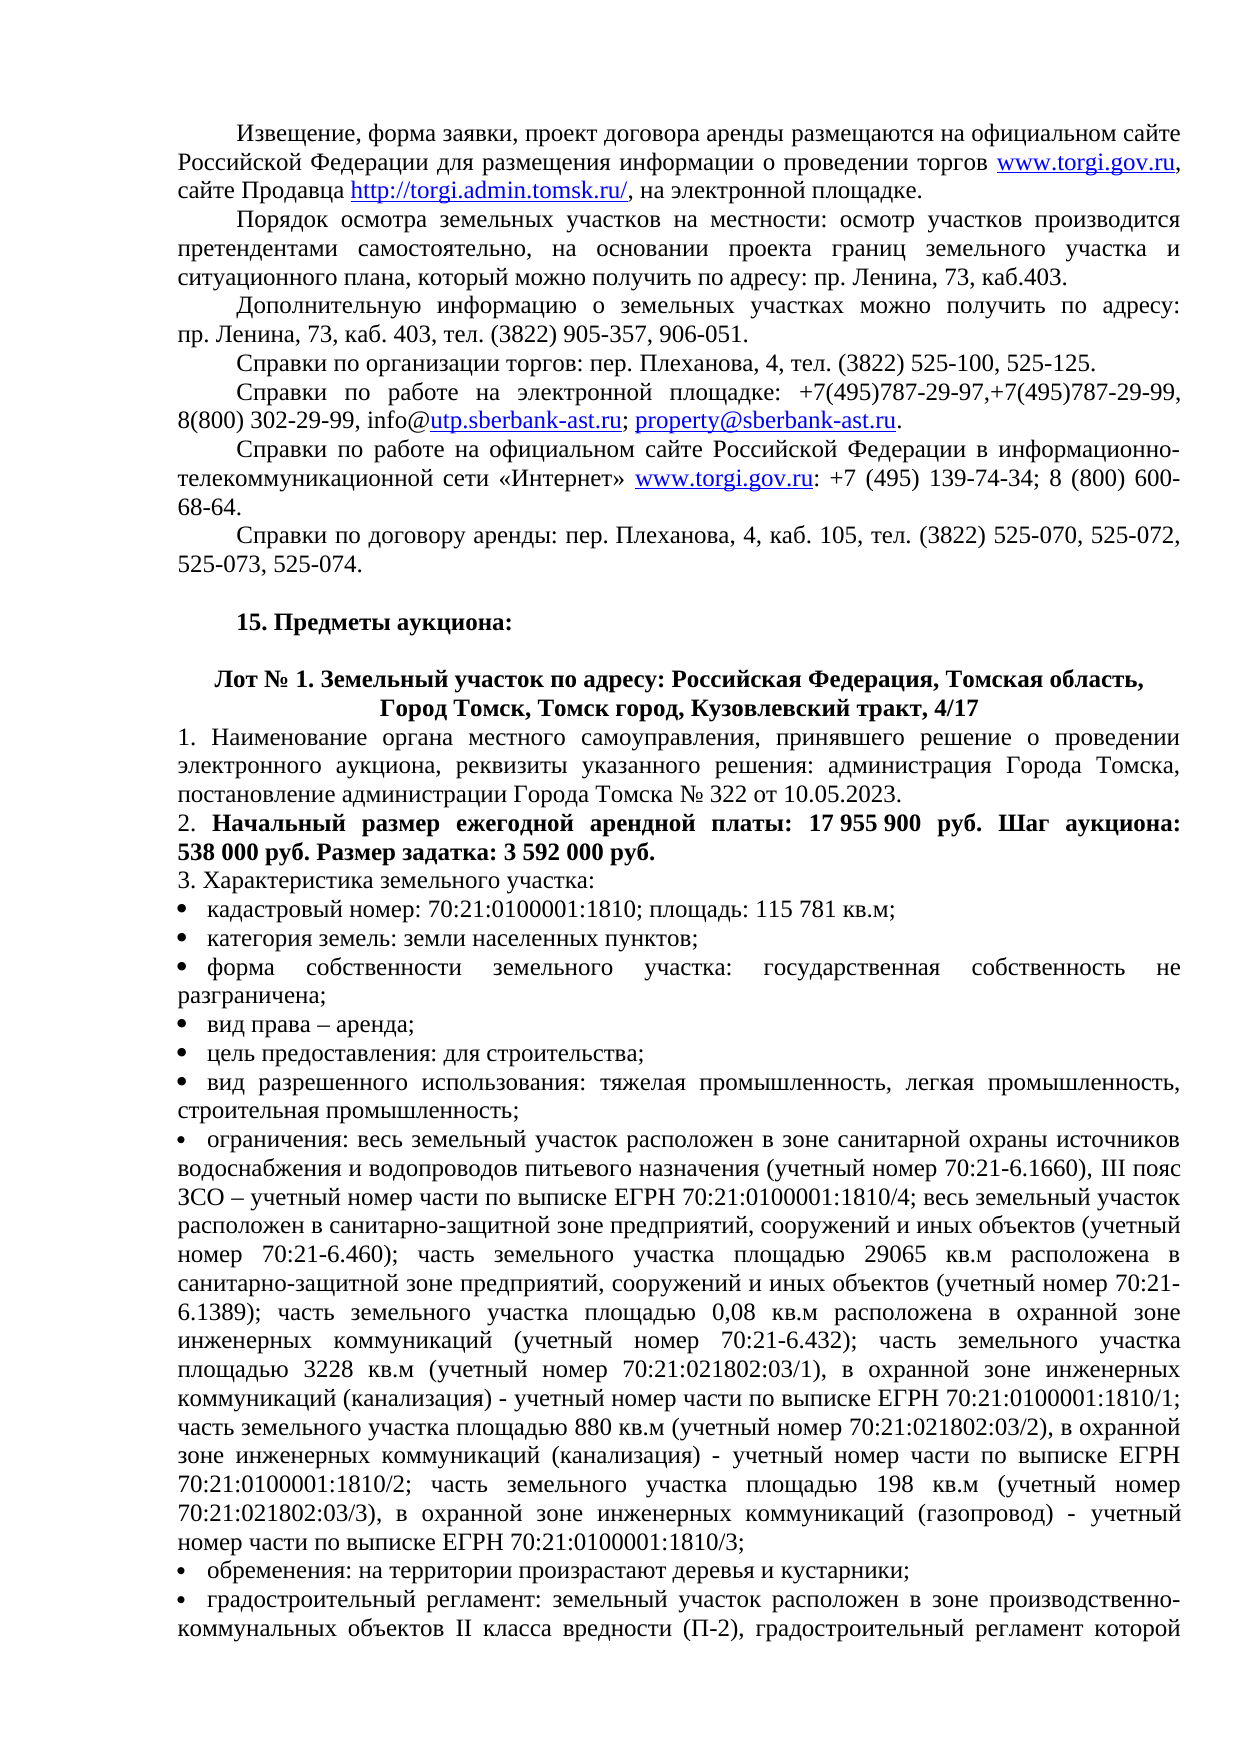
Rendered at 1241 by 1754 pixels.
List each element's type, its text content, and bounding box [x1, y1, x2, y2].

list градостроительный регламент: земельный участок расположен в зоне производственно-коммунальных объектов II класса вредности (П-2), градостроительный регламент которой [177, 1584, 1181, 1642]
text Город Томск, Томск город, Кузовлевский тракт, 4/17 [177, 693, 1181, 722]
text Лот № 1. Земельный участок по адресу: Российская Федерация, Томская область, [177, 664, 1181, 693]
list цель предоставления: для строительства; [177, 1038, 1181, 1067]
text 1. Наименование органа местного самоуправления, принявшего решение о проведении электронного аукциона, реквизиты указанного решения: администрация Города Томска, постановление администрации Города Томска № 322 от 10.05.2023. [177, 722, 1181, 808]
list обременения: на территории произрастают деревья и кустарники; [177, 1556, 1181, 1584]
text Дополнительную информацию о земельных участках можно получить по адресу: пр. Ленина, 73, каб. 403, тел. (3822) 905-357, 906-051. [177, 291, 1181, 348]
list кадастровый номер: 70:21:0100001:1810; площадь: 115 781 кв.м; [177, 894, 1181, 923]
list вид права – аренда; [177, 1009, 1181, 1038]
list вид разрешенного использования: тяжелая промышленность, легкая промышленность, строительная промышленность; [177, 1067, 1181, 1124]
text Порядок осмотра земельных участков на местности: осмотр участков производится претендентами самостоятельно, на основании проекта границ земельного участка и ситуационного плана, который можно получить по адресу: пр. Ленина, 73, каб.403. [177, 204, 1181, 291]
text Справки по организации торгов: пер. Плеханова, 4, тел. (3822) 525-100, 525-125. [177, 348, 1181, 377]
text Справки по работе на электронной площадке: +7(495)787-29-97,+7(495)787-29-99, 8(800) 302-29-99, info@utp.sberbank-ast.ru; property@sberbank-ast.ru. [177, 377, 1181, 434]
text 2. Начальный размер ежегодной арендной платы: 17 955 900 руб. Шаг аукциона: 538 000 руб. Размер задатка: 3 592 000 руб. [177, 808, 1181, 866]
list категория земель: земли населенных пунктов; [177, 923, 1181, 952]
text Справки по договору аренды: пер. Плеханова, 4, каб. 105, тел. (3822) 525-070, 525-072, 525-073, 525-074. [177, 521, 1181, 578]
list форма собственности земельного участка: государственная собственность не разграничена; [177, 952, 1181, 1009]
text Извещение, форма заявки, проект договора аренды размещаются на официальном сайте Российской Федерации для размещения информации о проведении торгов www.torgi.gov.ru, сайте Продавца http://torgi.admin.tomsk.ru/, на электронной площадке. [177, 118, 1181, 204]
text 15. Предметы аукциона: [177, 607, 1181, 636]
text Справки по работе на официальном сайте Российской Федерации в информационно-телекоммуникационной сети «Интернет» www.torgi.gov.ru: +7 (495) 139-74-34; 8 (800) 600-68-64. [177, 434, 1181, 521]
text 3. Характеристика земельного участка: [177, 866, 1181, 894]
list ограничения: весь земельный участок расположен в зоне санитарной охраны источников водоснабжения и водопроводов питьевого назначения (учетный номер 70:21-6.1660), III пояс ЗСО – учетный номер части по выписке ЕГРН 70:21:0100001:1810/4; весь земельный участок расположен в санитарно-защитной зоне предприятий, сооружений и иных объектов (учетный номер 70:21-6.460); часть земельного участка площадью 29065 кв.м расположена в санитарно-защитной зоне предприятий, сооружений и иных объектов (учетный номер 70:21-6.1389); часть земельного участка площадью 0,08 кв.м расположена в охранной зоне инженерных коммуникаций (учетный номер 70:21-6.432); часть земельного участка площадью 3228 кв.м (учетный номер 70:21:021802:03/1), в охранной зоне инженерных коммуникаций (канализация) - учетный номер части по выписке ЕГРН 70:21:0100001:1810/1; часть земельного участка площадью 880 кв.м (учетный номер 70:21:021802:03/2), в охранной зоне инженерных коммуникаций (канализация) - учетный номер части по выписке ЕГРН 70:21:0100001:1810/2; часть земельного участка площадью 198 кв.м (учетный номер 70:21:021802:03/3), в охранной зоне инженерных коммуникаций (газопровод) - учетный номер части по выписке ЕГРН 70:21:0100001:1810/3; [177, 1124, 1181, 1556]
